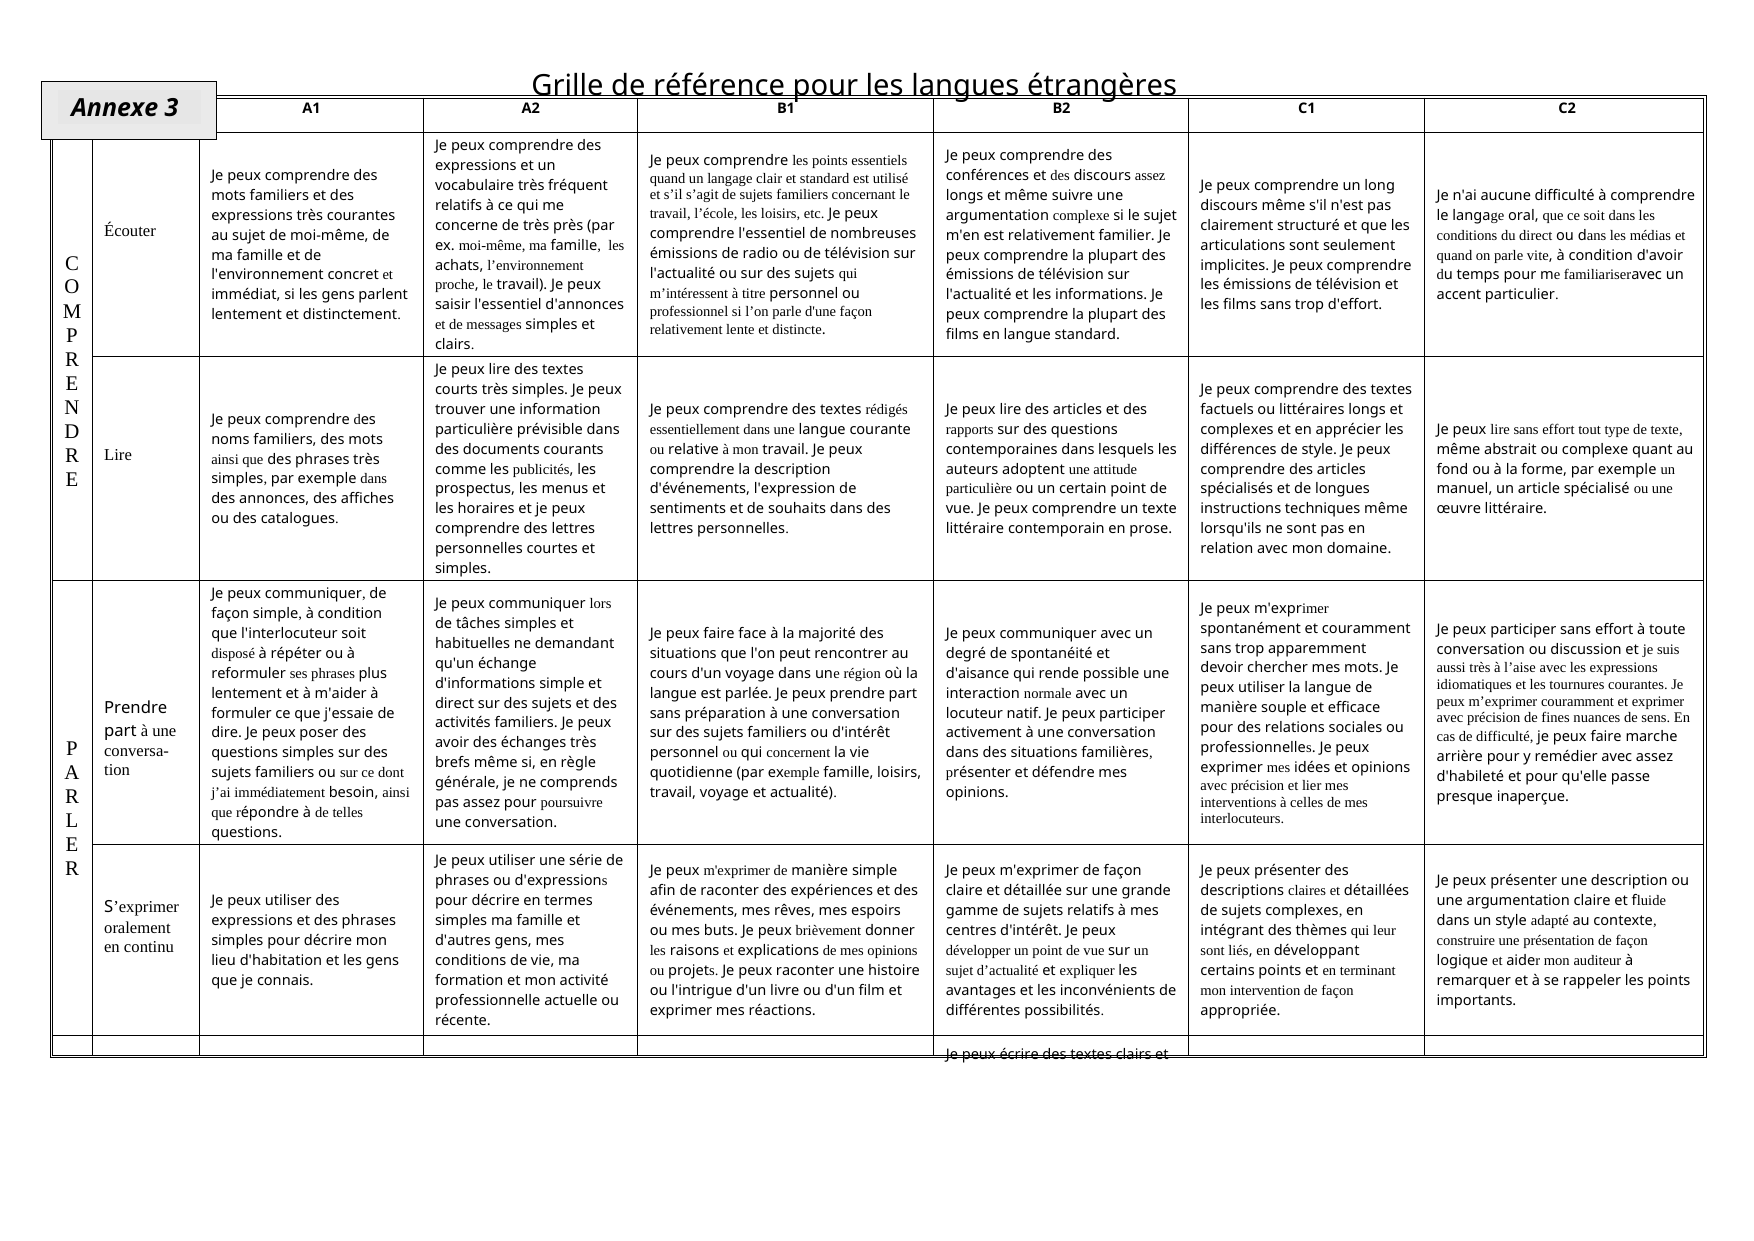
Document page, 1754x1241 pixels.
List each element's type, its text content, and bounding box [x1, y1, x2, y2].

table_cell Je peux participer sans effort à toute conversation ou discussion et je suis aussi très à l’aise avec les expressions idiomatiques et les tournures courantes. Je peux m’exprimer couramment et exprimer avec précision de fines nuances de sens. En cas de difficulté, je peux faire marche arrière pour y remédier avec assez d'habileté et pour qu'elle passe presque inaperçue. [1425, 581, 1703, 844]
table_cell Je peux comprendre des conférences et des discours assez longs et même suivre une argumentation complexe si le sujet m'en est relativement familier. Je peux comprendre la plupart des émissions de télévision sur l'actualité et les informations. Je peux comprendre la plupart des films en langue standard. [934, 133, 1188, 356]
table_cell Je peux utiliser une série de phrases ou d'expressions pour décrire en termes simples ma famille et d'autres gens, mes conditions de vie, ma formation et mon activité professionnelle actuelle ou récente. [424, 845, 637, 1034]
table_cell Je peux m'exprimer spontanément et couramment sans trop apparemment devoir chercher mes mots. Je peux utiliser la langue de manière souple et efficace pour des relations sociales ou professionnelles. Je peux exprimer mes idées et opinions avec précision et lier mes interventions à celles de mes interlocuteurs. [1189, 581, 1424, 844]
table_cell S’exprimer oralement en continu [93, 845, 199, 1034]
table_cell Je peux comprendre un long discours même s'il n'est pas clairement structuré et que les articulations sont seulement implicites. Je peux comprendre les émissions de télévision et les films sans trop d'effort. [1189, 133, 1424, 356]
table_header A1 [217, 99, 423, 132]
table_cell Je peux communiquer lors de tâches simples et habituelles ne demandant qu'un échange d'informations simple et direct sur des sujets et des activités familiers. Je peux avoir des échanges très brefs même si, en règle générale, je ne comprends pas assez pour poursuivre une conversation. [424, 581, 637, 844]
table_header C1 [1189, 99, 1424, 132]
table_cell PARLER [53, 581, 92, 1034]
table_cell Je peux communiquer, de façon simple, à condition que l'interlocuteur soit disposé à répéter ou à reformuler ses phrases plus lentement et à m'aider à formuler ce que j'essaie de dire. Je peux poser des questions simples sur des sujets familiers ou sur ce dont j’ai immédiatement besoin, ainsi que répondre à de telles questions. [200, 581, 423, 844]
table_cell Écouter [93, 140, 199, 356]
table_cell Je peux comprendre des mots familiers et des expressions très courantes au sujet de moi-même, de ma famille et de l'environnement concret et immédiat, si les gens parlent lentement et distinctement. [200, 133, 423, 356]
table_cell Je peux présenter une description ou une argumentation claire et fluide dans un style adapté au contexte, construire une présentation de façon logique et aider mon auditeur à remarquer et à se rappeler les points importants. [1425, 845, 1703, 1034]
table_cell Je peux écrire des notes et messages simples et courts. Je peux écrire une lettre personnelle très simple, par exemple de remerciements. [424, 1036, 637, 1055]
table_cell Je peux comprendre des textes factuels ou littéraires longs et complexes et en apprécier les différences de style. Je peux comprendre des articles spécialisés et de longues instructions techniques même lorsqu'ils ne sont pas en relation avec mon domaine. [1189, 357, 1424, 580]
table_header A2 [424, 99, 637, 132]
table_cell Je peux lire des textes courts très simples. Je peux trouver une information particulière prévisible dans des documents courants comme les publicités, les prospectus, les menus et les horaires et je peux comprendre des lettres personnelles courtes et simples. [424, 357, 637, 580]
table_cell ECRIRE [53, 1036, 92, 1055]
table_cell Je peux comprendre des expressions et un vocabulaire très fréquent relatifs à ce qui me concerne de très près (par ex. moi-même, ma famille, les achats, l’environnement proche, le travail). Je peux saisir l'essentiel d'annonces et de messages simples et clairs. [424, 133, 637, 356]
table_cell Je peux comprendre des noms familiers, des mots ainsi que des phrases très simples, par exemple dans des annonces, des affiches ou des catalogues. [200, 357, 423, 580]
table_cell Je peux comprendre les points essentiels quand un langage clair et standard est utilisé et s’il s’agit de sujets familiers concernant le travail, l’école, les loisirs, etc. Je peux comprendre l'essentiel de nombreuses émissions de radio ou de télévision sur l'actualité ou sur des sujets qui m’intéressent à titre personnel ou professionnel si l’on parle d'une façon relativement lente et distincte. [638, 133, 933, 356]
table_header B2 [934, 104, 1188, 132]
table_header C2 [1425, 99, 1703, 132]
table_cell Je peux lire des articles et des rapports sur des questions contemporaines dans lesquels les auteurs adoptent une attitude particulière ou un certain point de vue. Je peux comprendre un texte littéraire contemporain en prose. [934, 357, 1188, 580]
table_cell Écrire [93, 1036, 199, 1055]
text Grille de référence pour les langues étrangères [531, 64, 1301, 104]
table_cell Je peux m'exprimer de manière simple afin de raconter des expériences et des événements, mes rêves, mes espoirs ou mes buts. Je peux brièvement donner les raisons et explications de mes opinions ou projets. Je peux raconter une histoire ou l'intrigue d'un livre ou d'un film et exprimer mes réactions. [638, 845, 933, 1034]
table_cell Je peux comprendre des textes rédigés essentiellement dans une langue courante ou relative à mon travail. Je peux comprendre la description d'événements, l'expression de sentiments et de souhaits dans des lettres personnelles. [638, 357, 933, 580]
table_cell Prendre part à une conversa-tion [93, 581, 199, 844]
table_cell Je peux lire sans effort tout type de texte, même abstrait ou complexe quant au fond ou à la forme, par exemple un manuel, un article spécialisé ou une œuvre littéraire. [1425, 357, 1703, 580]
table_cell Je peux écrire un texte simple et cohérent sur des sujets familiers ou qui m’intéressent personnellement. Je peux écrire des lettres personnelles pour décrire expériences et impressions. [638, 1036, 933, 1055]
table_cell Je peux communiquer avec un degré de spontanéité et d'aisance qui rende possible une interaction normale avec un locuteur natif. Je peux participer activement à une conversation dans des situations familières, présenter et défendre mes opinions. [934, 581, 1188, 844]
table_cell Je n'ai aucune difficulté à comprendre le langage oral, que ce soit dans les conditions du direct ou dans les médias et quand on parle vite, à condition d'avoir du temps pour me familiariseravec un accent particulier. [1425, 133, 1703, 356]
table_cell Je peux utiliser des expressions et des phrases simples pour décrire mon lieu d'habitation et les gens que je connais. [200, 845, 423, 1034]
table_cell Je peux faire face à la majorité des situations que l'on peut rencontrer au cours d'un voyage dans une région où la langue est parlée. Je peux prendre part sans préparation à une conversation sur des sujets familiers ou d'intérêt personnel ou qui concernent la vie quotidienne (par exemple famille, loisirs, travail, voyage et actualité). [638, 581, 933, 844]
table_header B1 [638, 104, 933, 132]
table_cell Je peux m'exprimer de façon claire et détaillée sur une grande gamme de sujets relatifs à mes centres d'intérêt. Je peux développer un point de vue sur un sujet d’actualité et expliquer les avantages et les inconvénients de différentes possibilités. [934, 845, 1188, 1034]
table_cell Lire [93, 357, 199, 580]
text Annexe 3 [58, 90, 201, 124]
table_cell Je peux présenter des descriptions claires et détaillées de sujets complexes, en intégrant des thèmes qui leur sont liés, en développant certains points et en terminant mon intervention de façon appropriée. [1189, 845, 1424, 1034]
table_cell COMPRENDRE [53, 140, 92, 580]
